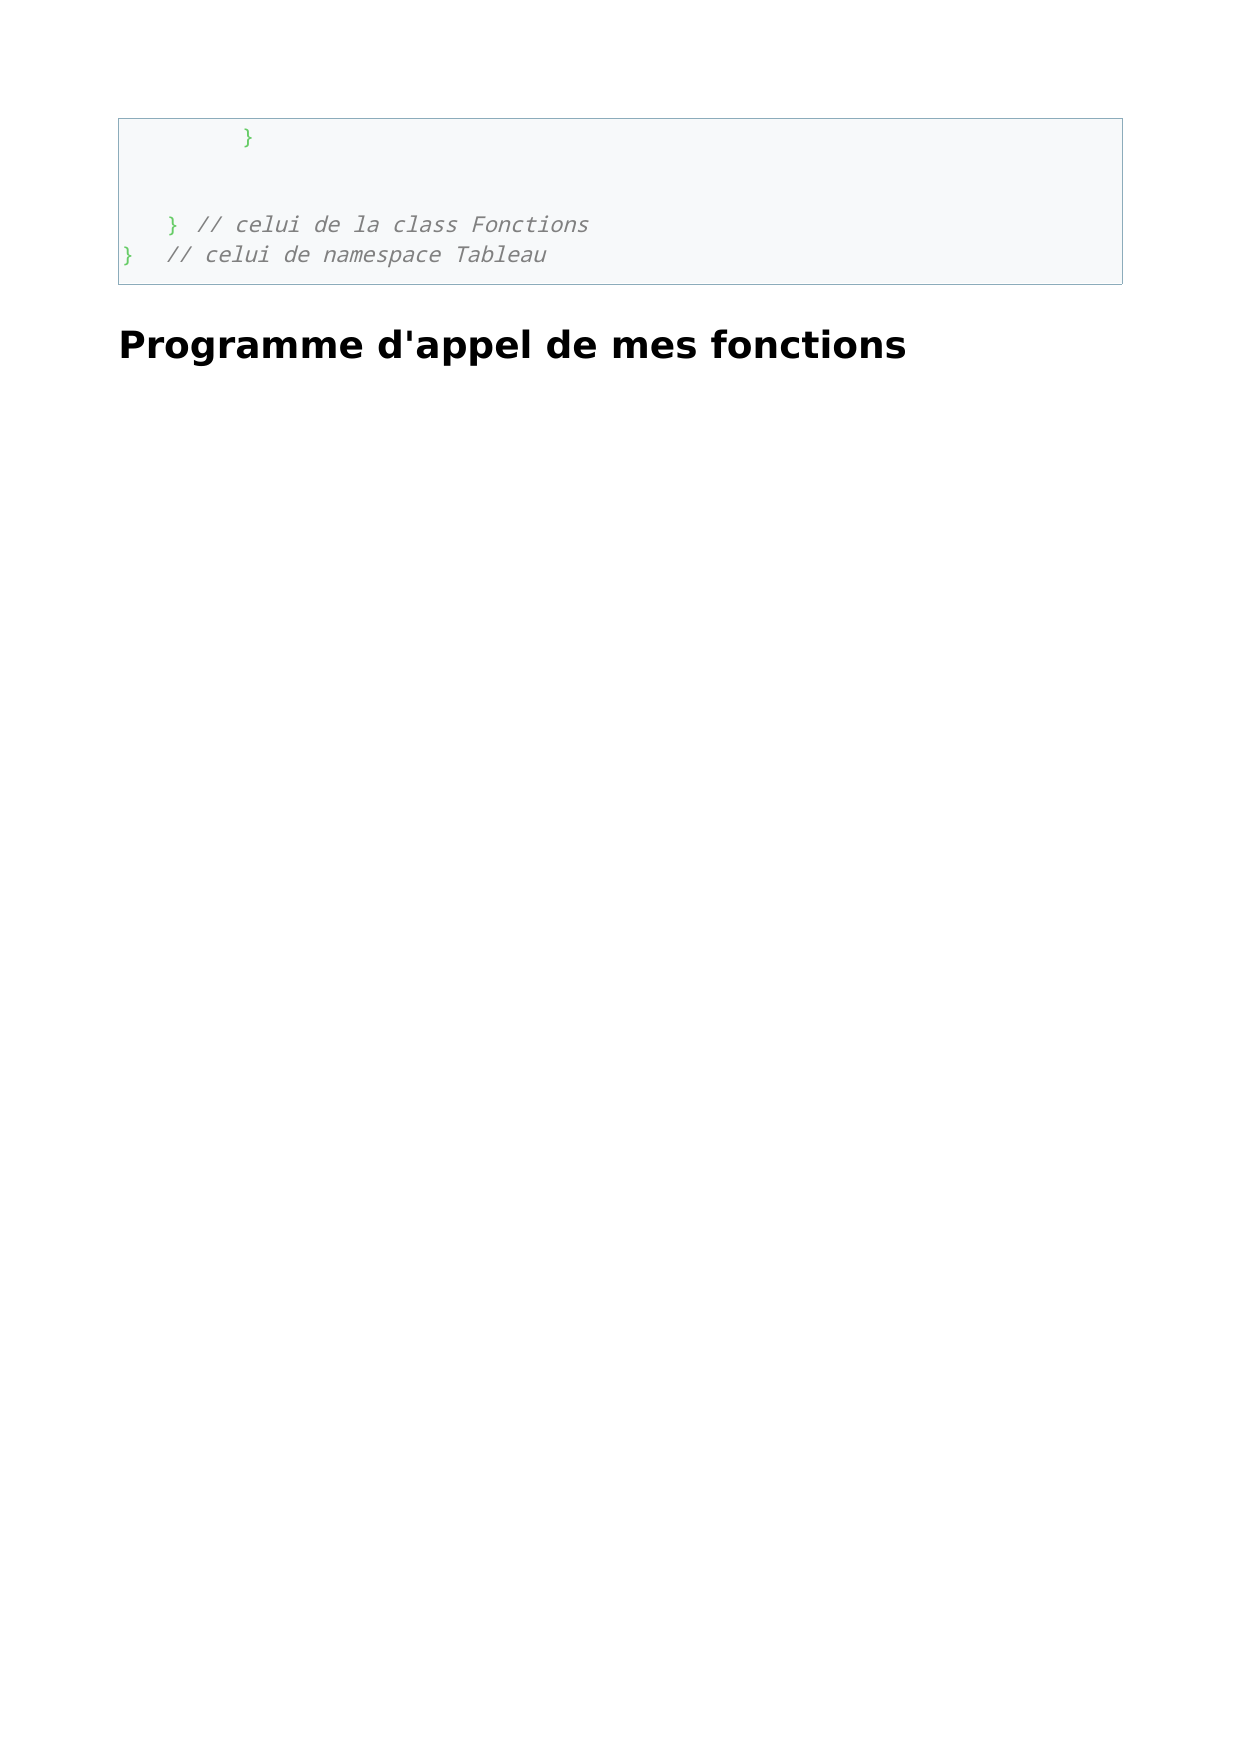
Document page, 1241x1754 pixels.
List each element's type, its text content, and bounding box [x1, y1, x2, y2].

table_header } } // celui de la class Fonctions } // celui de namespace Tableau [119, 119, 1122, 283]
subtitle Programme d'appel de mes fonctions [118, 323, 1122, 367]
